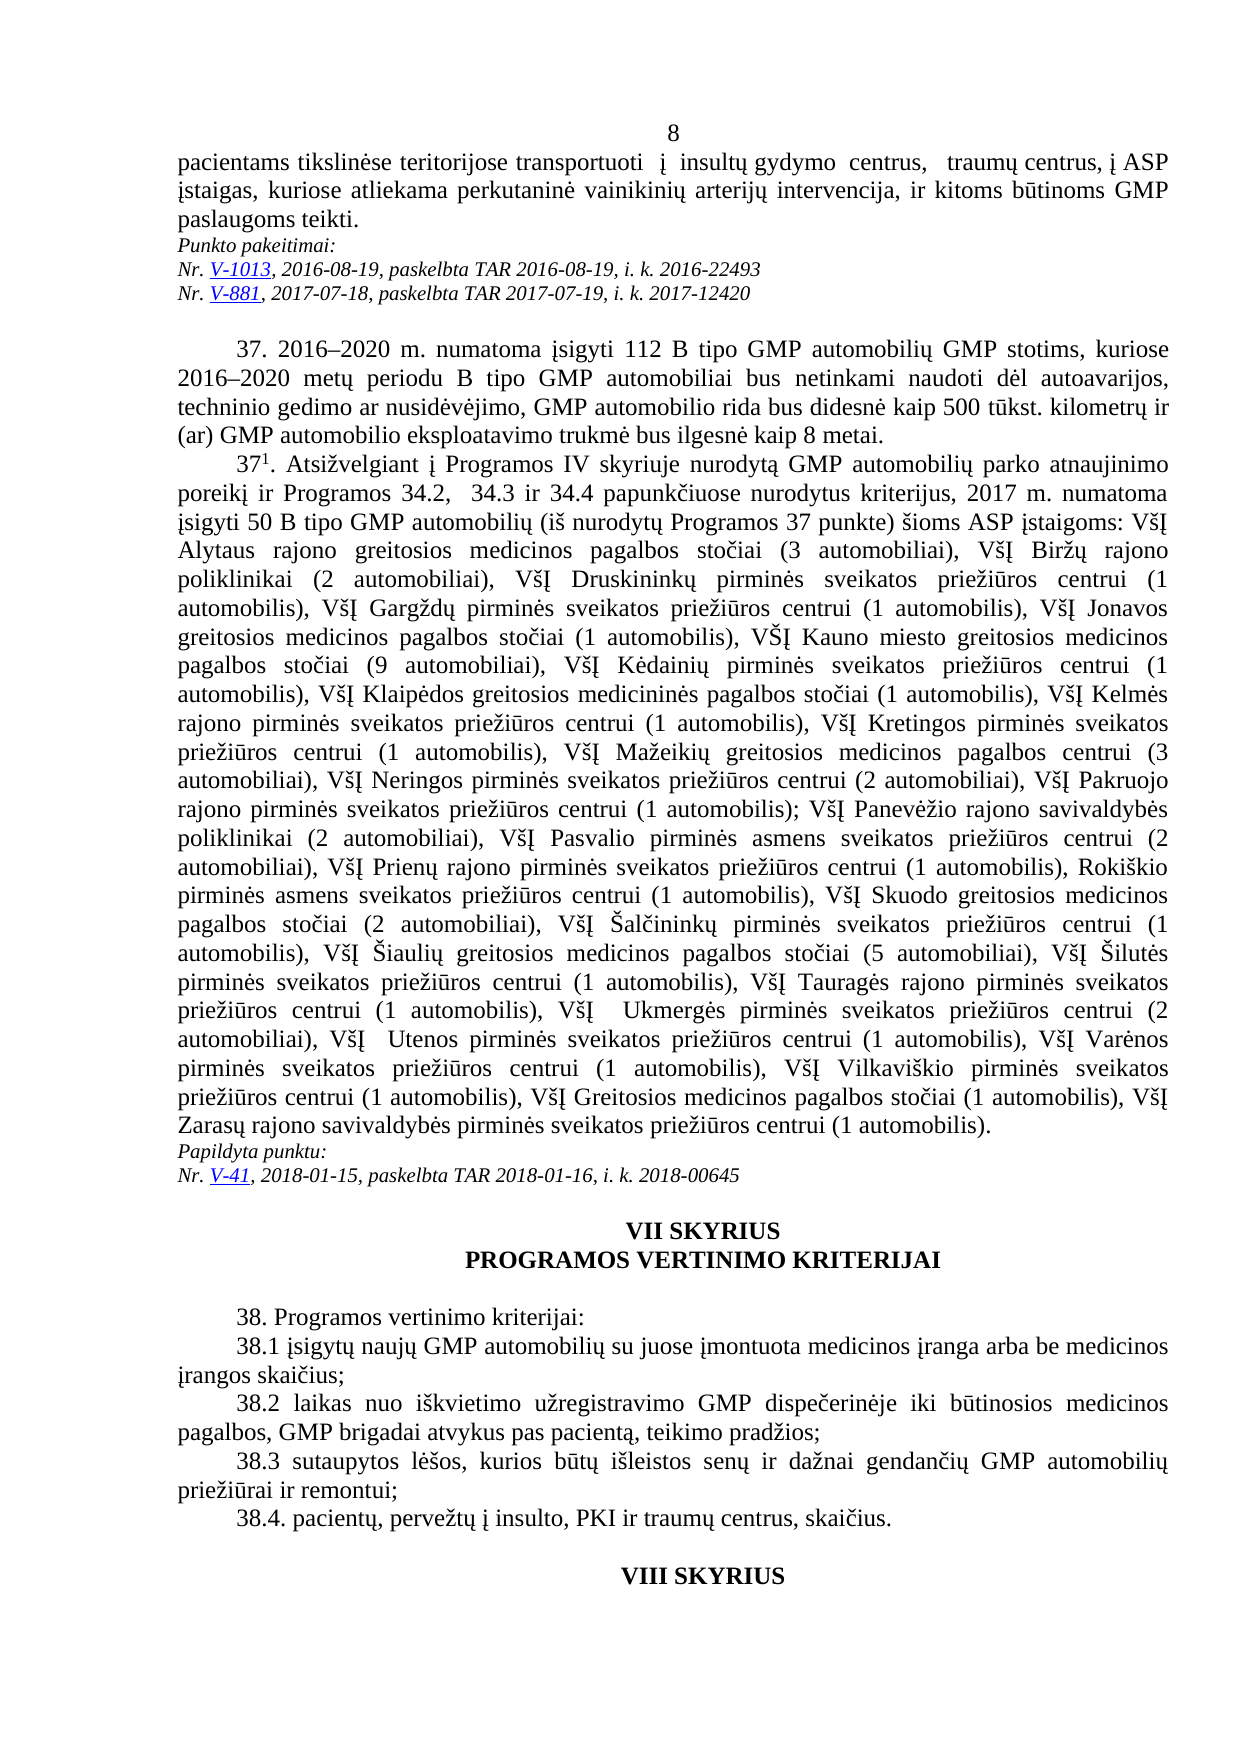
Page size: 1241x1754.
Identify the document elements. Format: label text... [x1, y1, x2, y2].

text Nr. V-41, 2018-01-15, paskelbta TAR 2018-01-16, i. k. 2018-00645 [177, 1163, 1169, 1187]
text Punkto pakeitimai: [177, 233, 1169, 257]
text PROGRAMOS VERTINIMO KRITERIJAI [177, 1245, 1169, 1273]
text 38.3 sutaupytos lėšos, kurios būtų išleistos senų ir dažnai gendančių GMP automobilių priežiūrai ir remontui; [177, 1446, 1169, 1503]
text VIi skyrius [177, 1216, 1169, 1245]
text ViII skyrius [177, 1561, 1169, 1590]
text Papildyta punktu: [177, 1139, 1169, 1163]
text 38. Programos vertinimo kriterijai: [177, 1302, 1169, 1331]
text 38.4. pacientų, pervežtų į insulto, PKI ir traumų centrus, skaičius. [177, 1503, 1169, 1532]
text 37. 2016–2020 m. numatoma įsigyti 112 B tipo GMP automobilių GMP stotims, kuriose 2016–2020 metų periodu B tipo GMP automobiliai bus netinkami naudoti dėl autoavarijos, techninio gedimo ar nusidėvėjimo, GMP automobilio rida bus didesnė kaip 500 tūkst. kilometrų ir (ar) GMP automobilio eksploatavimo trukmė bus ilgesnė kaip 8 metai. [177, 334, 1169, 449]
text 38.1 įsigytų naujų GMP automobilių su juose įmontuota medicinos įranga arba be medicinos įrangos skaičius; [177, 1331, 1169, 1388]
text Nr. V-881, 2017-07-18, paskelbta TAR 2017-07-19, i. k. 2017-12420 [177, 281, 1169, 305]
text 38.2 laikas nuo iškvietimo užregistravimo GMP dispečerinėje iki būtinosios medicinos pagalbos, GMP brigadai atvykus pas pacientą, teikimo pradžios; [177, 1388, 1169, 1446]
text pacientams tikslinėse teritorijose transportuoti į insultų gydymo centrus, traumų centrus, į ASP įstaigas, kuriose atliekama perkutaninė vainikinių arterijų intervencija, ir kitoms būtinoms GMP paslaugoms teikti. [177, 147, 1169, 233]
text Nr. V-1013, 2016-08-19, paskelbta TAR 2016-08-19, i. k. 2016-22493 [177, 257, 1169, 281]
text 371. Atsižvelgiant į Programos IV skyriuje nurodytą GMP automobilių parko atnaujinimo poreikį ir Programos 34.2, 34.3 ir 34.4 papunkčiuose nurodytus kriterijus, 2017 m. numatoma įsigyti 50 B tipo GMP automobilių (iš nurodytų Programos 37 punkte) šioms ASP įstaigoms: VšĮ Alytaus rajono greitosios medicinos pagalbos stočiai (3 automobiliai), VšĮ Biržų rajono poliklinikai (2 automobiliai), VšĮ Druskininkų pirminės sveikatos priežiūros centrui (1 automobilis), VšĮ Gargždų pirminės sveikatos priežiūros centrui (1 automobilis), VšĮ Jonavos greitosios medicinos pagalbos stočiai (1 automobilis), VŠĮ Kauno miesto greitosios medicinos pagalbos stočiai (9 automobiliai), VšĮ Kėdainių pirminės sveikatos priežiūros centrui (1 automobilis), VšĮ Klaipėdos greitosios medicininės pagalbos stočiai (1 automobilis), VšĮ Kelmės rajono pirminės sveikatos priežiūros centrui (1 automobilis), VšĮ Kretingos pirminės sveikatos priežiūros centrui (1 automobilis), VšĮ Mažeikių greitosios medicinos pagalbos centrui (3 automobiliai), VšĮ Neringos pirminės sveikatos priežiūros centrui (2 automobiliai), VšĮ Pakruojo rajono pirminės sveikatos priežiūros centrui (1 automobilis); VšĮ Panevėžio rajono savivaldybės poliklinikai (2 automobiliai), VšĮ Pasvalio pirminės asmens sveikatos priežiūros centrui (2 automobiliai), VšĮ Prienų rajono pirminės sveikatos priežiūros centrui (1 automobilis), Rokiškio pirminės asmens sveikatos priežiūros centrui (1 automobilis), VšĮ Skuodo greitosios medicinos pagalbos stočiai (2 automobiliai), VšĮ Šalčininkų pirminės sveikatos priežiūros centrui (1 automobilis), VšĮ Šiaulių greitosios medicinos pagalbos stočiai (5 automobiliai), VšĮ Šilutės pirminės sveikatos priežiūros centrui (1 automobilis), VšĮ Tauragės rajono pirminės sveikatos priežiūros centrui (1 automobilis), VšĮ Ukmergės pirminės sveikatos priežiūros centrui (2 automobiliai), VšĮ Utenos pirminės sveikatos priežiūros centrui (1 automobilis), VšĮ Varėnos pirminės sveikatos priežiūros centrui (1 automobilis), VšĮ Vilkaviškio pirminės sveikatos priežiūros centrui (1 automobilis), VšĮ Greitosios medicinos pagalbos stočiai (1 automobilis), VšĮ Zarasų rajono savivaldybės pirminės sveikatos priežiūros centrui (1 automobilis). [177, 449, 1169, 1139]
